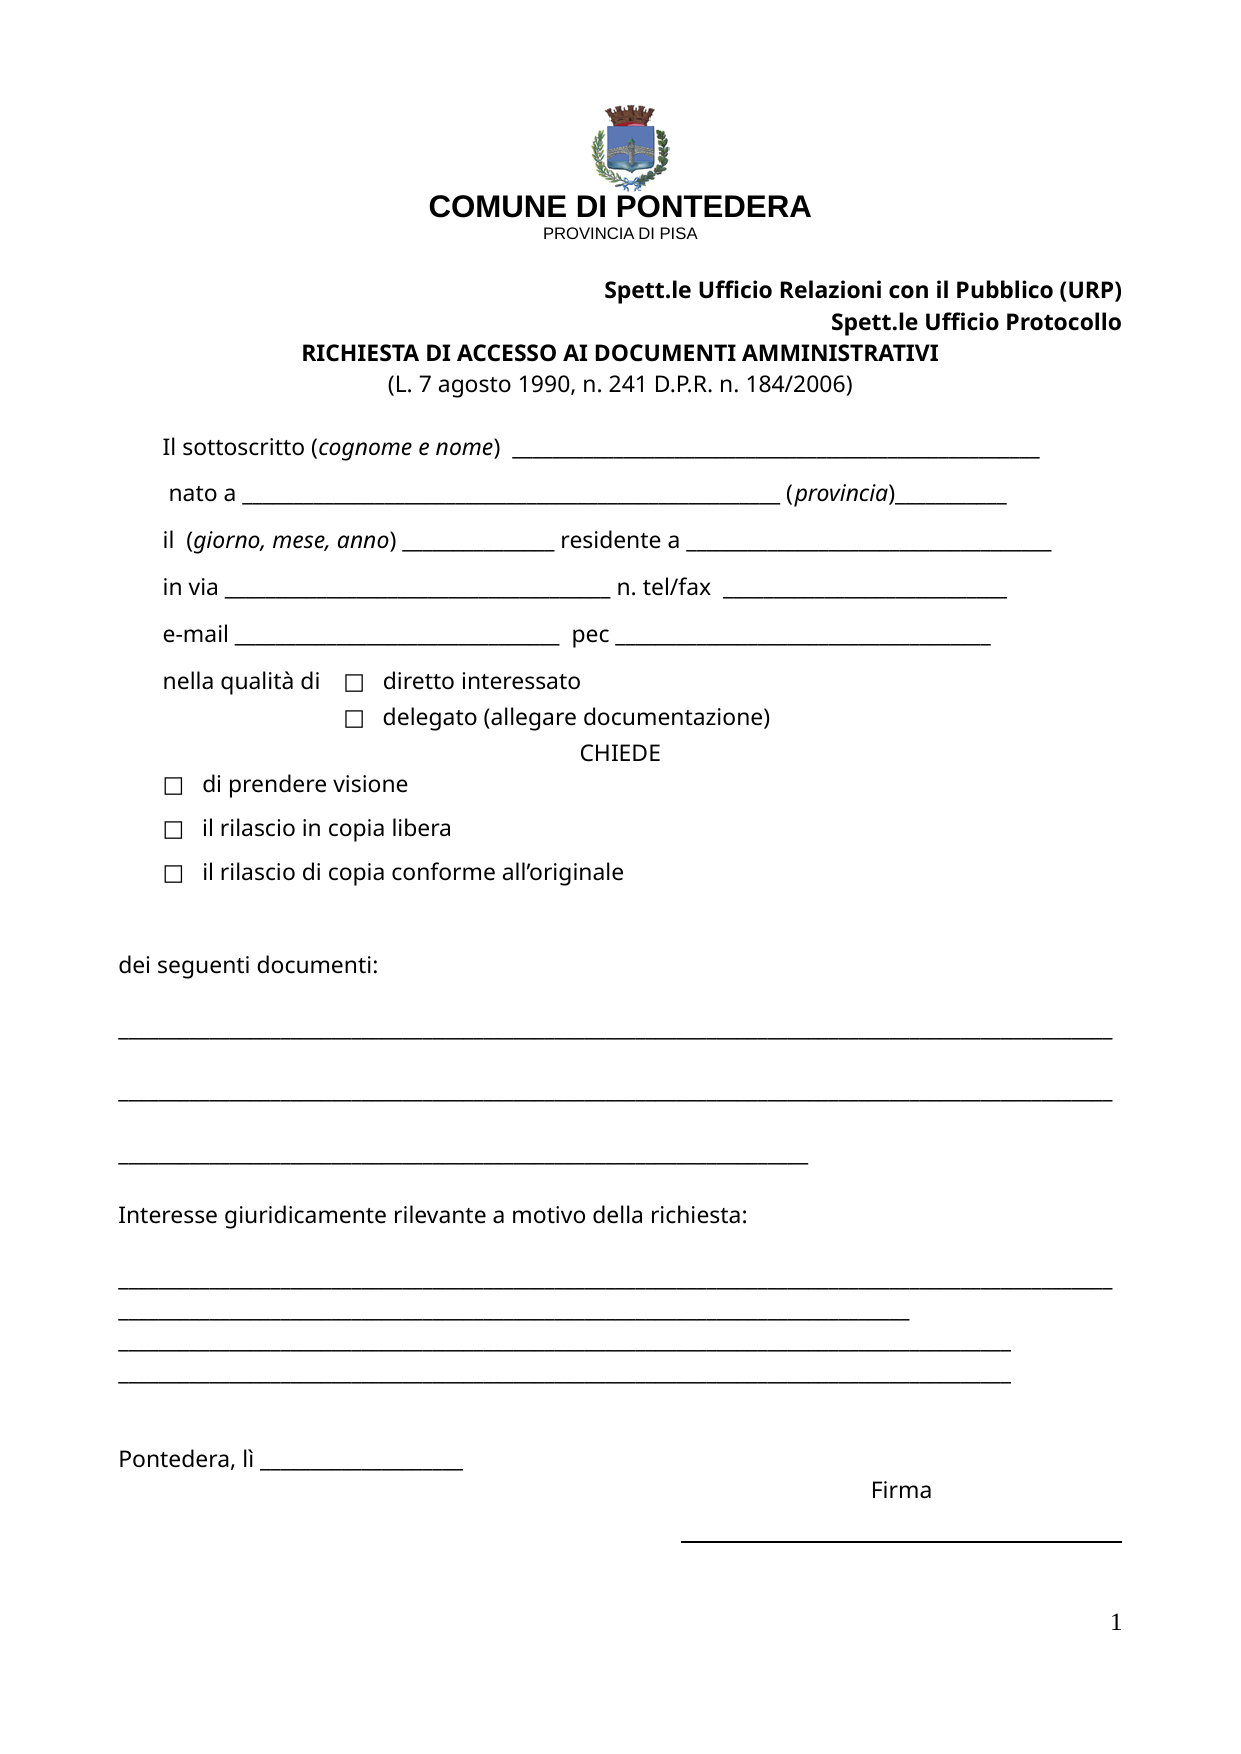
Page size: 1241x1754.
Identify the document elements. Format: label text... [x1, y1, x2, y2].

text (L. 7 agosto 1990, n. 241 D.P.R. n. 184/2006) [118, 368, 1122, 399]
title Interesse giuridicamente rilevante a motivo della richiesta: [118, 1199, 1122, 1230]
subtitle CHIEDE [118, 737, 1122, 768]
text nato a _____________________________________________________ (provincia)___________ [162, 477, 1122, 508]
subtitle COMUNE DI PONTEDERA [118, 188, 1122, 224]
text Spett.le Ufficio Protocollo [118, 305, 1122, 337]
text PROVINCIA DI PISA [118, 224, 1122, 243]
title Firma [681, 1474, 1122, 1505]
title ________________________________________________________________________________________________________________________________________________________________________________ [118, 1262, 1122, 1324]
text Spett.le Ufficio Relazioni con il Pubblico (URP) [118, 274, 1122, 305]
text il (giorno, mese, anno) _______________ residente a ____________________________________ [162, 524, 1122, 555]
subtitle ________________________________________________________________________________________ [118, 1355, 1122, 1387]
text □ delegato (allegare documentazione) [162, 701, 1122, 732]
text dei seguenti documenti: [118, 949, 1122, 980]
text nella qualità di □ diretto interessato [162, 665, 1122, 696]
text □ il rilascio in copia libera [162, 812, 1122, 843]
text RICHIESTA DI ACCESSO AI DOCUMENTI AMMINISTRATIVI [118, 337, 1122, 368]
text e-mail ________________________________ pec _____________________________________ [162, 618, 1122, 649]
text □ di prendere visione [162, 768, 1122, 799]
text □ il rilascio di copia conforme all’originale [118, 855, 1122, 887]
text in via ______________________________________ n. tel/fax ____________________________ [162, 571, 1122, 602]
title ________________________________________________________________________________________________________________________________________________________________________________________________________________________________________________________________________ [118, 1012, 1122, 1168]
title ________________________________________________________________________________________ [118, 1324, 1122, 1355]
text Il sottoscritto (cognome e nome) ____________________________________________________ [162, 430, 1122, 462]
title Pontedera, lì ____________________ [118, 1443, 1122, 1474]
